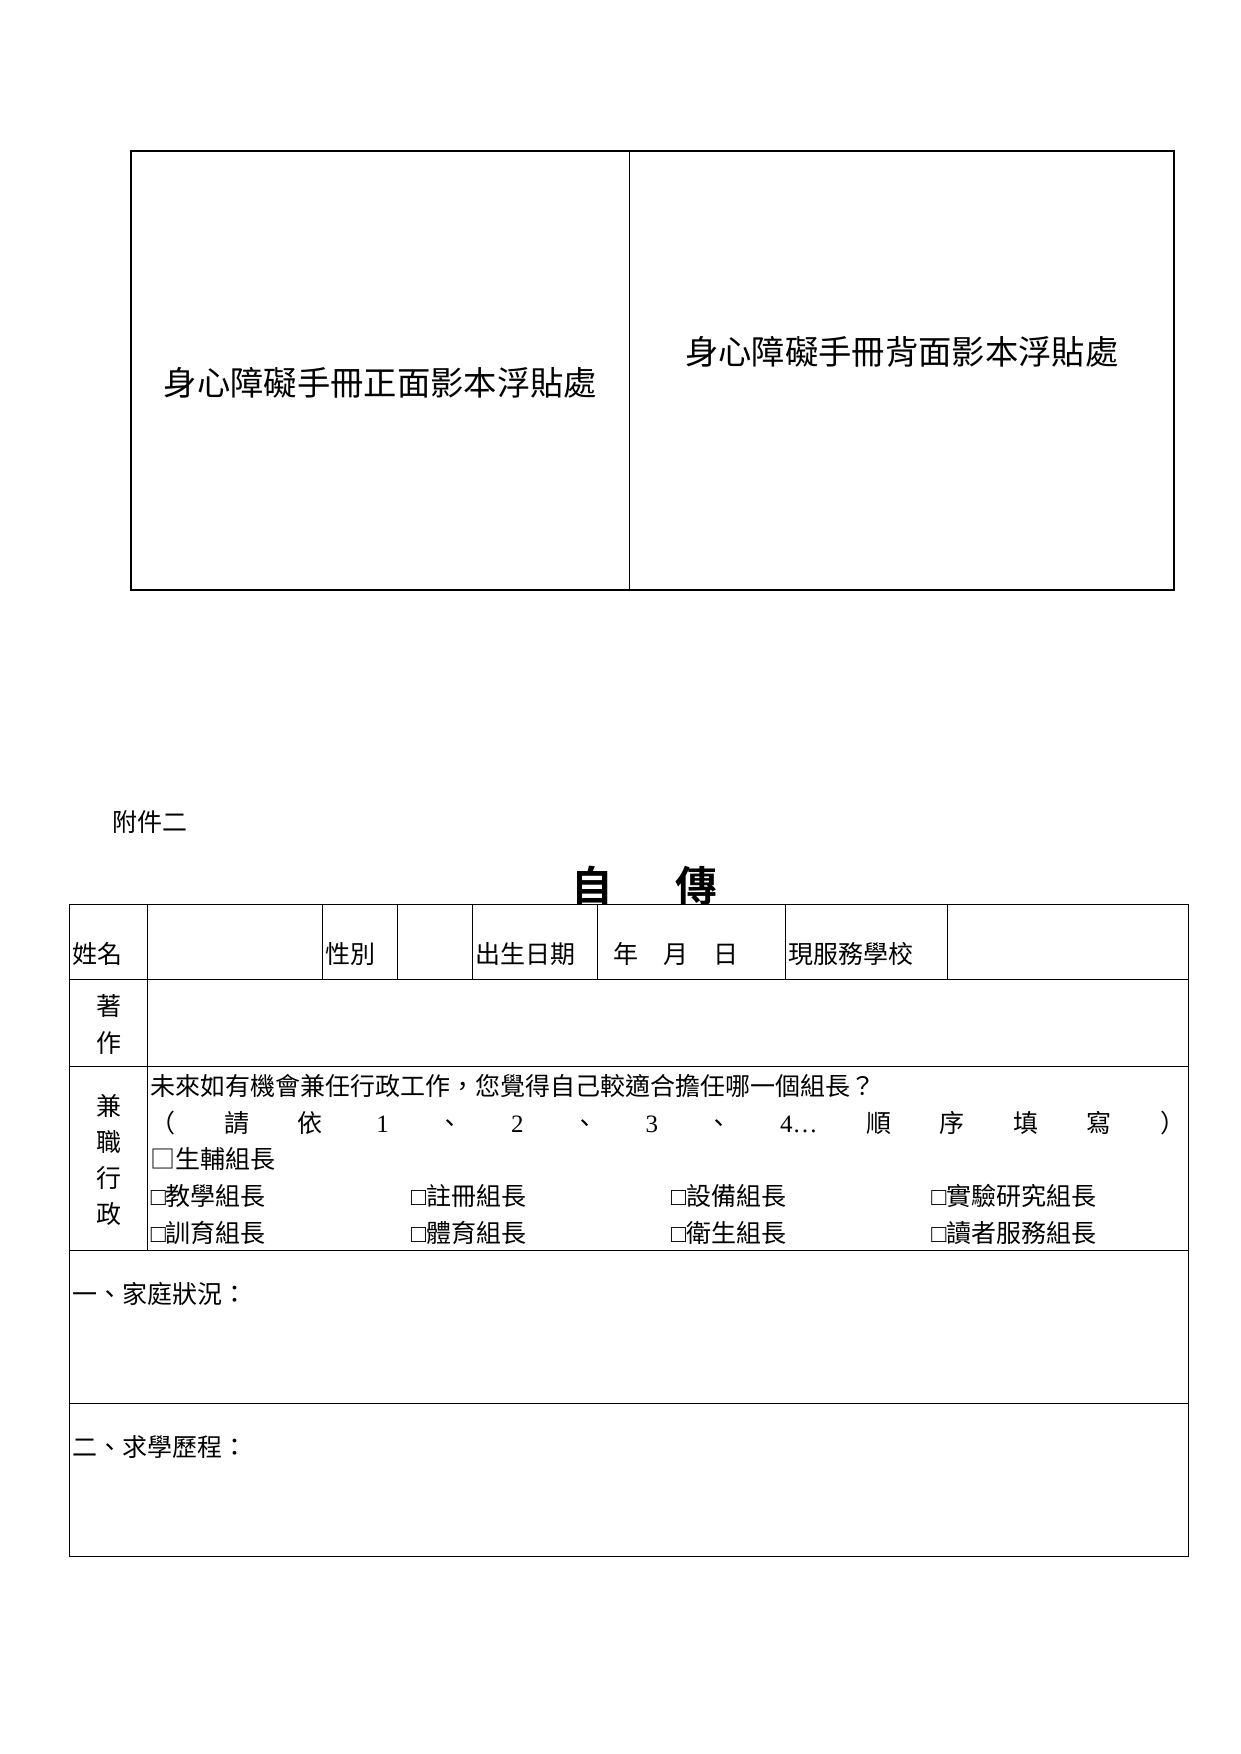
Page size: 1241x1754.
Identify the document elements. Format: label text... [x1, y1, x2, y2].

table_cell 兼 職 行 政 [70, 1067, 147, 1250]
table_cell □體育組長 [408, 1213, 668, 1250]
table_cell □讀者服務組長 [928, 1213, 1188, 1250]
table_cell 二、求學歷程： [70, 1404, 1188, 1556]
table_cell □設備組長 [668, 1176, 928, 1213]
table_cell □教學組長 [148, 1176, 408, 1213]
table_cell □訓育組長 [148, 1213, 408, 1250]
table_cell 身心障礙手冊背面影本浮貼處 [630, 152, 1173, 589]
table_header 現服務學校 [786, 905, 947, 979]
table_cell [148, 980, 1188, 1066]
table_header [398, 905, 472, 979]
table_cell 著 作 [70, 980, 147, 1066]
table_cell 一、家庭狀況： [70, 1251, 1188, 1403]
table_cell □實驗研究組長 [928, 1176, 1188, 1213]
text 自 傳 [142, 841, 1146, 904]
table_header 性別 [323, 905, 397, 979]
table_cell □衛生組長 [668, 1213, 928, 1250]
table_header [948, 905, 1188, 979]
table_header 出生日期 [473, 905, 597, 979]
table_header 姓名 [70, 905, 147, 979]
table_cell 未來如有機會兼任行政工作，您覺得自己較適合擔任哪一個組長？ （請依1、2、3、4…順序填寫） □生輔組長 [148, 1067, 1188, 1176]
text 附件二 [112, 779, 1146, 841]
table_header 年 月 日 [598, 905, 785, 979]
table_cell 身心障礙手冊正面影本浮貼處 [132, 152, 629, 589]
table_cell □註冊組長 [408, 1176, 668, 1213]
table_header [148, 905, 322, 979]
